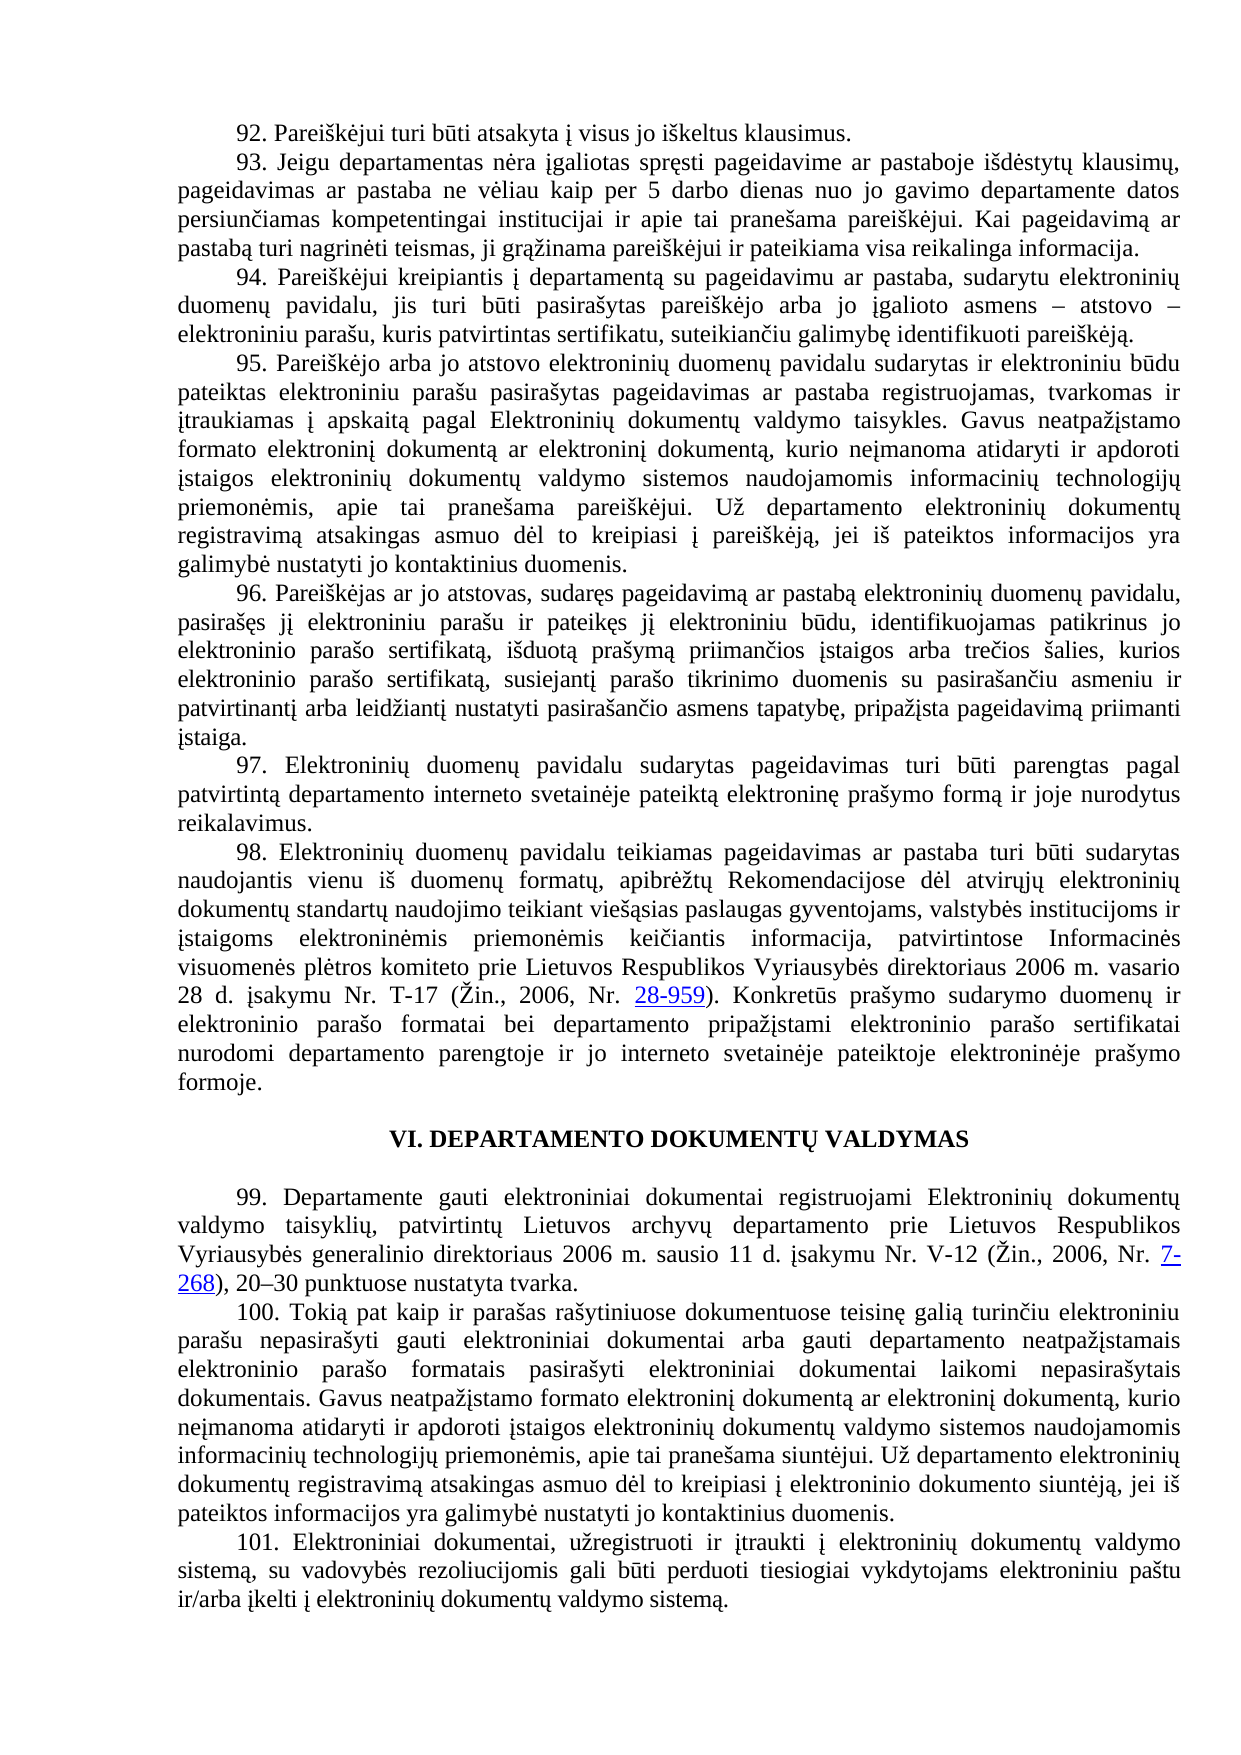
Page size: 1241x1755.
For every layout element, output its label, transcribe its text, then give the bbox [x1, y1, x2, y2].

text 93. Jeigu departamentas nėra įgaliotas spręsti pageidavime ar pastaboje išdėstytų klausimų, pageidavimas ar pastaba ne vėliau kaip per 5 darbo dienas nuo jo gavimo departamente datos persiunčiamas kompetentingai institucijai ir apie tai pranešama pareiškėjui. Kai pageidavimą ar pastabą turi nagrinėti teismas, ji grąžinama pareiškėjui ir pateikiama visa reikalinga informacija. [177, 147, 1181, 262]
text 92. Pareiškėjui turi būti atsakyta į visus jo iškeltus klausimus. [177, 118, 1181, 147]
text 97. Elektroninių duomenų pavidalu sudarytas pageidavimas turi būti parengtas pagal patvirtintą departamento interneto svetainėje pateiktą elektroninę prašymo formą ir joje nurodytus reikalavimus. [177, 751, 1181, 837]
text 101. Elektroniniai dokumentai, užregistruoti ir įtraukti į elektroninių dokumentų valdymo sistemą, su vadovybės rezoliucijomis gali būti perduoti tiesiogiai vykdytojams elektroniniu paštu ir/arba įkelti į elektroninių dokumentų valdymo sistemą. [177, 1527, 1181, 1613]
text VI. DEPARTAMENTO DOKUMENTŲ VALDYMAS [177, 1124, 1181, 1153]
text 94. Pareiškėjui kreipiantis į departamentą su pageidavimu ar pastaba, sudarytu elektroninių duomenų pavidalu, jis turi būti pasirašytas pareiškėjo arba jo įgalioto asmens – atstovo – elektroniniu parašu, kuris patvirtintas sertifikatu, suteikiančiu galimybę identifikuoti pareiškėją. [177, 262, 1181, 348]
text 95. Pareiškėjo arba jo atstovo elektroninių duomenų pavidalu sudarytas ir elektroniniu būdu pateiktas elektroniniu parašu pasirašytas pageidavimas ar pastaba registruojamas, tvarkomas ir įtraukiamas į apskaitą pagal Elektroninių dokumentų valdymo taisykles. Gavus neatpažįstamo formato elektroninį dokumentą ar elektroninį dokumentą, kurio neįmanoma atidaryti ir apdoroti įstaigos elektroninių dokumentų valdymo sistemos naudojamomis informacinių technologijų priemonėmis, apie tai pranešama pareiškėjui. Už departamento elektroninių dokumentų registravimą atsakingas asmuo dėl to kreipiasi į pareiškėją, jei iš pateiktos informacijos yra galimybė nustatyti jo kontaktinius duomenis. [177, 348, 1181, 578]
text 100. Tokią pat kaip ir parašas rašytiniuose dokumentuose teisinę galią turinčiu elektroniniu parašu nepasirašyti gauti elektroniniai dokumentai arba gauti departamento neatpažįstamais elektroninio parašo formatais pasirašyti elektroniniai dokumentai laikomi nepasirašytais dokumentais. Gavus neatpažįstamo formato elektroninį dokumentą ar elektroninį dokumentą, kurio neįmanoma atidaryti ir apdoroti įstaigos elektroninių dokumentų valdymo sistemos naudojamomis informacinių technologijų priemonėmis, apie tai pranešama siuntėjui. Už departamento elektroninių dokumentų registravimą atsakingas asmuo dėl to kreipiasi į elektroninio dokumento siuntėją, jei iš pateiktos informacijos yra galimybė nustatyti jo kontaktinius duomenis. [177, 1297, 1181, 1527]
text 96. Pareiškėjas ar jo atstovas, sudaręs pageidavimą ar pastabą elektroninių duomenų pavidalu, pasirašęs jį elektroniniu parašu ir pateikęs jį elektroniniu būdu, identifikuojamas patikrinus jo elektroninio parašo sertifikatą, išduotą prašymą priimančios įstaigos arba trečios šalies, kurios elektroninio parašo sertifikatą, susiejantį parašo tikrinimo duomenis su pasirašančiu asmeniu ir patvirtinantį arba leidžiantį nustatyti pasirašančio asmens tapatybę, pripažįsta pageidavimą priimanti įstaiga. [177, 578, 1181, 751]
text 99. Departamente gauti elektroniniai dokumentai registruojami Elektroninių dokumentų valdymo taisyklių, patvirtintų Lietuvos archyvų departamento prie Lietuvos Respublikos Vyriausybės generalinio direktoriaus 2006 m. sausio 11 d. įsakymu Nr. V-12 (Žin., 2006, Nr. 7-268), 20–30 punktuose nustatyta tvarka. [177, 1182, 1181, 1297]
text 98. Elektroninių duomenų pavidalu teikiamas pageidavimas ar pastaba turi būti sudarytas naudojantis vienu iš duomenų formatų, apibrėžtų Rekomendacijose dėl atvirųjų elektroninių dokumentų standartų naudojimo teikiant viešąsias paslaugas gyventojams, valstybės institucijoms ir įstaigoms elektroninėmis priemonėmis keičiantis informacija, patvirtintose Informacinės visuomenės plėtros komiteto prie Lietuvos Respublikos Vyriausybės direktoriaus 2006 m. vasario 28 d. įsakymu Nr. T-17 (Žin., 2006, Nr. 28-959). Konkretūs prašymo sudarymo duomenų ir elektroninio parašo formatai bei departamento pripažįstami elektroninio parašo sertifikatai nurodomi departamento parengtoje ir jo interneto svetainėje pateiktoje elektroninėje prašymo formoje. [177, 837, 1181, 1096]
